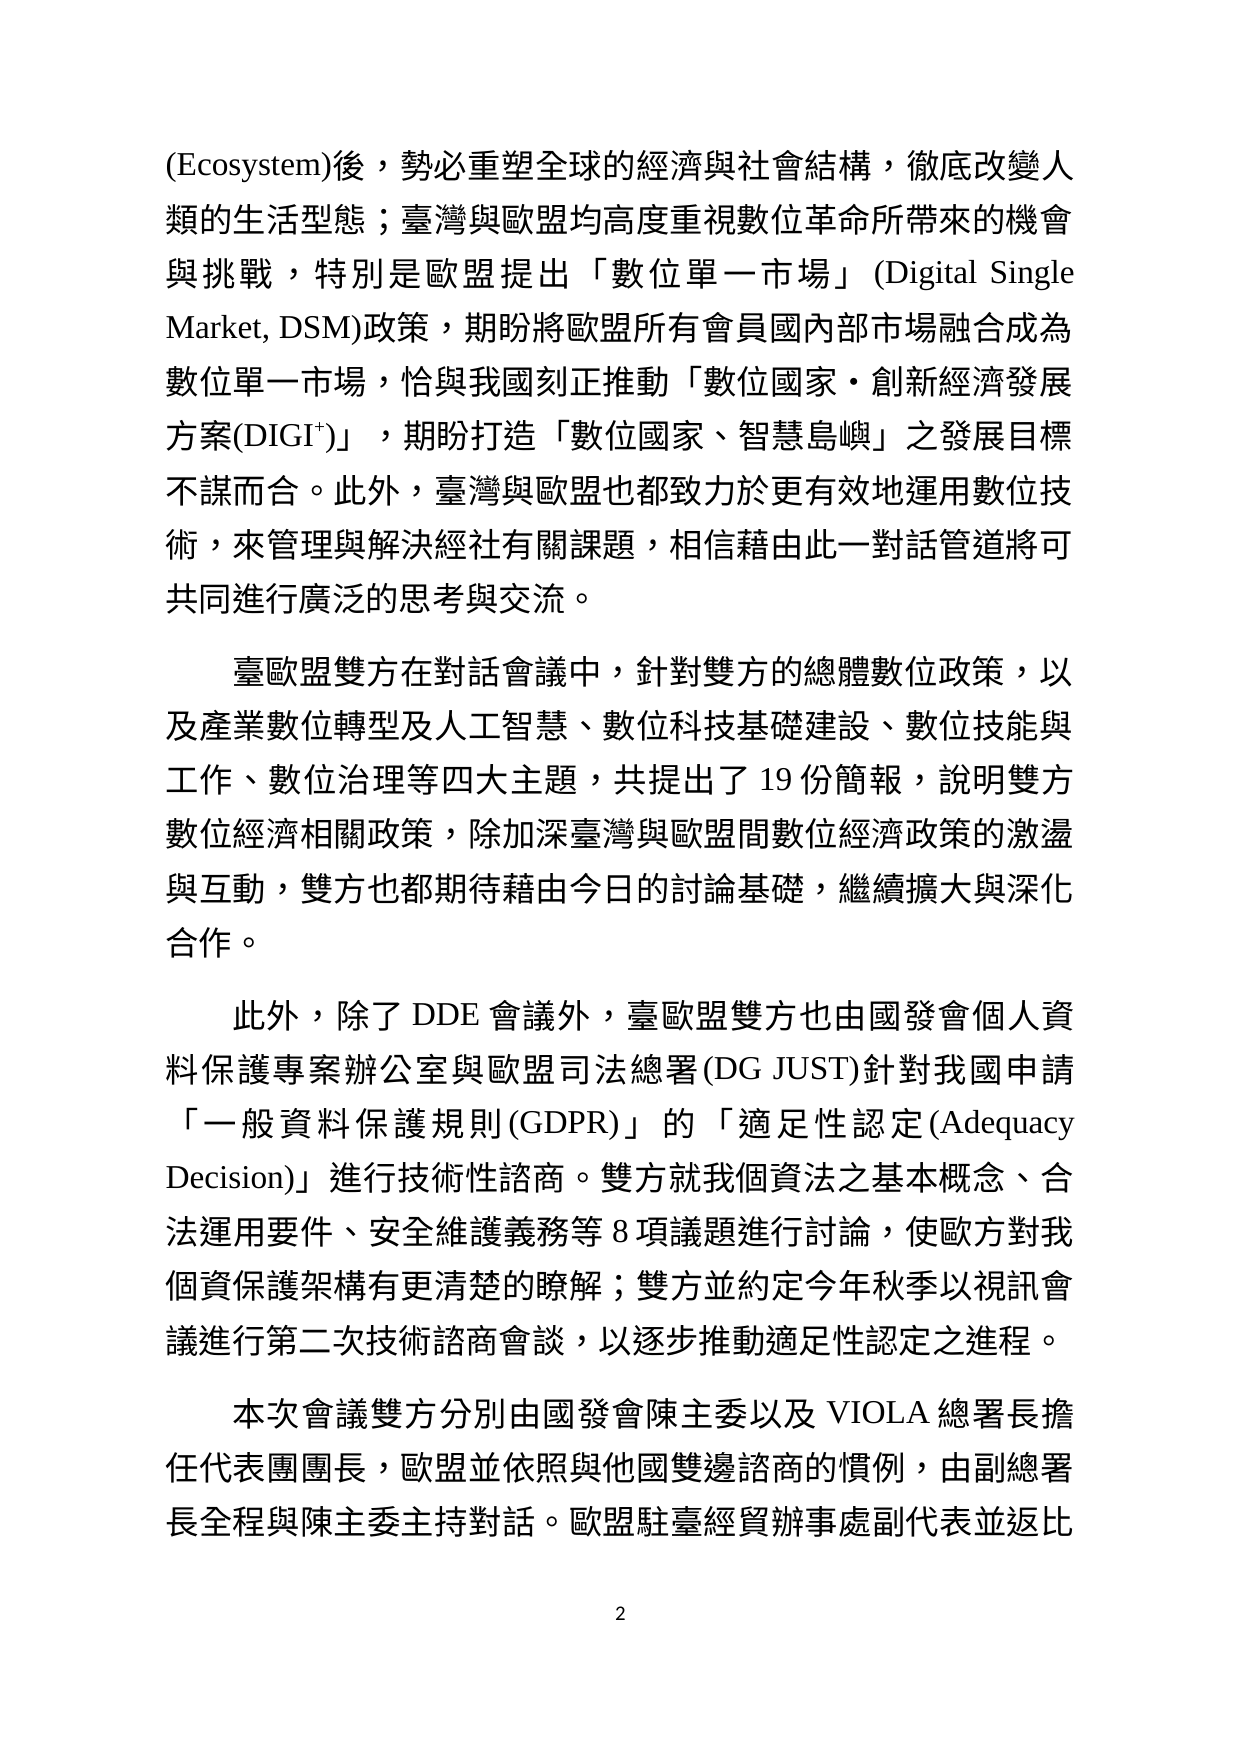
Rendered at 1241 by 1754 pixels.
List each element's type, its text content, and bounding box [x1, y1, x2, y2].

text 本次會議雙方分別由國發會陳主委以及VIOLA總署長擔任代表團團長，歐盟並依照與他國雙邊諮商的慣例，由副總署長全程與陳主委主持對話。歐盟駐臺經貿辦事處副代表並返比 [165, 1384, 1075, 1547]
text 此外，除了DDE會議外，臺歐盟雙方也由國發會個人資料保護專案辦公室與歐盟司法總署(DG JUST)針對我國申請「一般資料保護規則(GDPR)」的「適足性認定(Adequacy Decision)」進行技術性諮商。雙方就我個資法之基本概念、合法運用要件、安全維護義務等8項議題進行討論，使歐方對我個資保護架構有更清楚的瞭解；雙方並約定今年秋季以視訊會議進行第二次技術諮商會談，以逐步推動適足性認定之進程。 [165, 987, 1075, 1366]
text (Ecosystem)後，勢必重塑全球的經濟與社會結構，徹底改變人類的生活型態；臺灣與歐盟均高度重視數位革命所帶來的機會與挑戰，特別是歐盟提出「數位單一市場」(Digital Single Market, DSM)政策，期盼將歐盟所有會員國內部市場融合成為數位單一市場，恰與我國刻正推動「數位國家‧創新經濟發展方案(DIGI+)」，期盼打造「數位國家、智慧島嶼」之發展目標不謀而合。此外，臺灣與歐盟也都致力於更有效地運用數位技術，來管理與解決經社有關課題，相信藉由此一對話管道將可共同進行廣泛的思考與交流。 [165, 137, 1075, 624]
text 臺歐盟雙方在對話會議中，針對雙方的總體數位政策，以及產業數位轉型及人工智慧、數位科技基礎建設、數位技能與工作、數位治理等四大主題，共提出了19份簡報，說明雙方數位經濟相關政策，除加深臺灣與歐盟間數位經濟政策的激盪與互動，雙方也都期待藉由今日的討論基礎，繼續擴大與深化合作。 [165, 643, 1075, 968]
